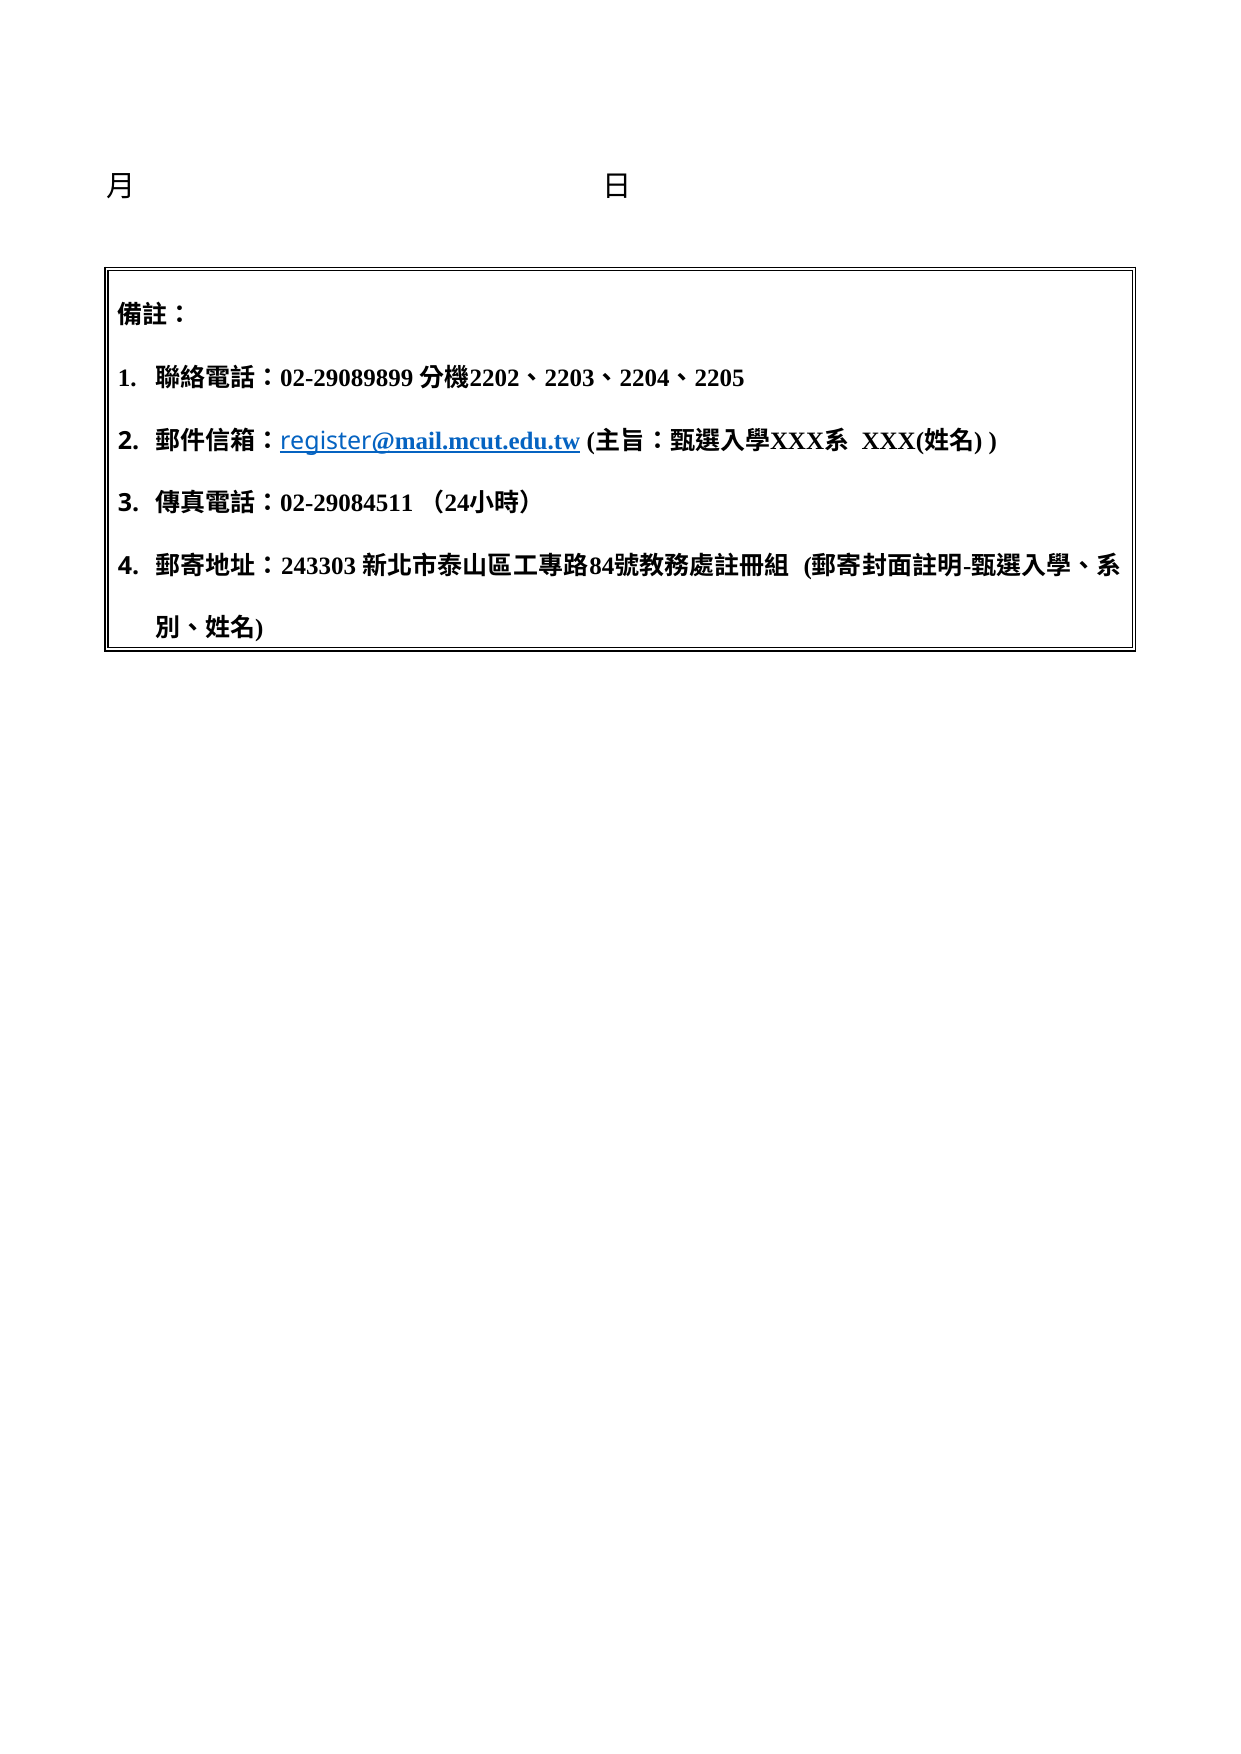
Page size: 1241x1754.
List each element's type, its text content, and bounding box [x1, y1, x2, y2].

table_header 備註： 聯絡電話：02-29089899 分機2202、2203、2204、2205 郵件信箱：register@mail.mcut.edu.tw (主旨：甄選入學XXX系 XXX(姓名) ) 傳真電話：02-29084511 （24小時） 郵寄地址：243303 新北市泰山區工專路84號教務處註冊組 (郵寄封面註明-甄選入學、系別、姓名) [109, 271, 1132, 647]
text 月 日 [106, 142, 1134, 204]
